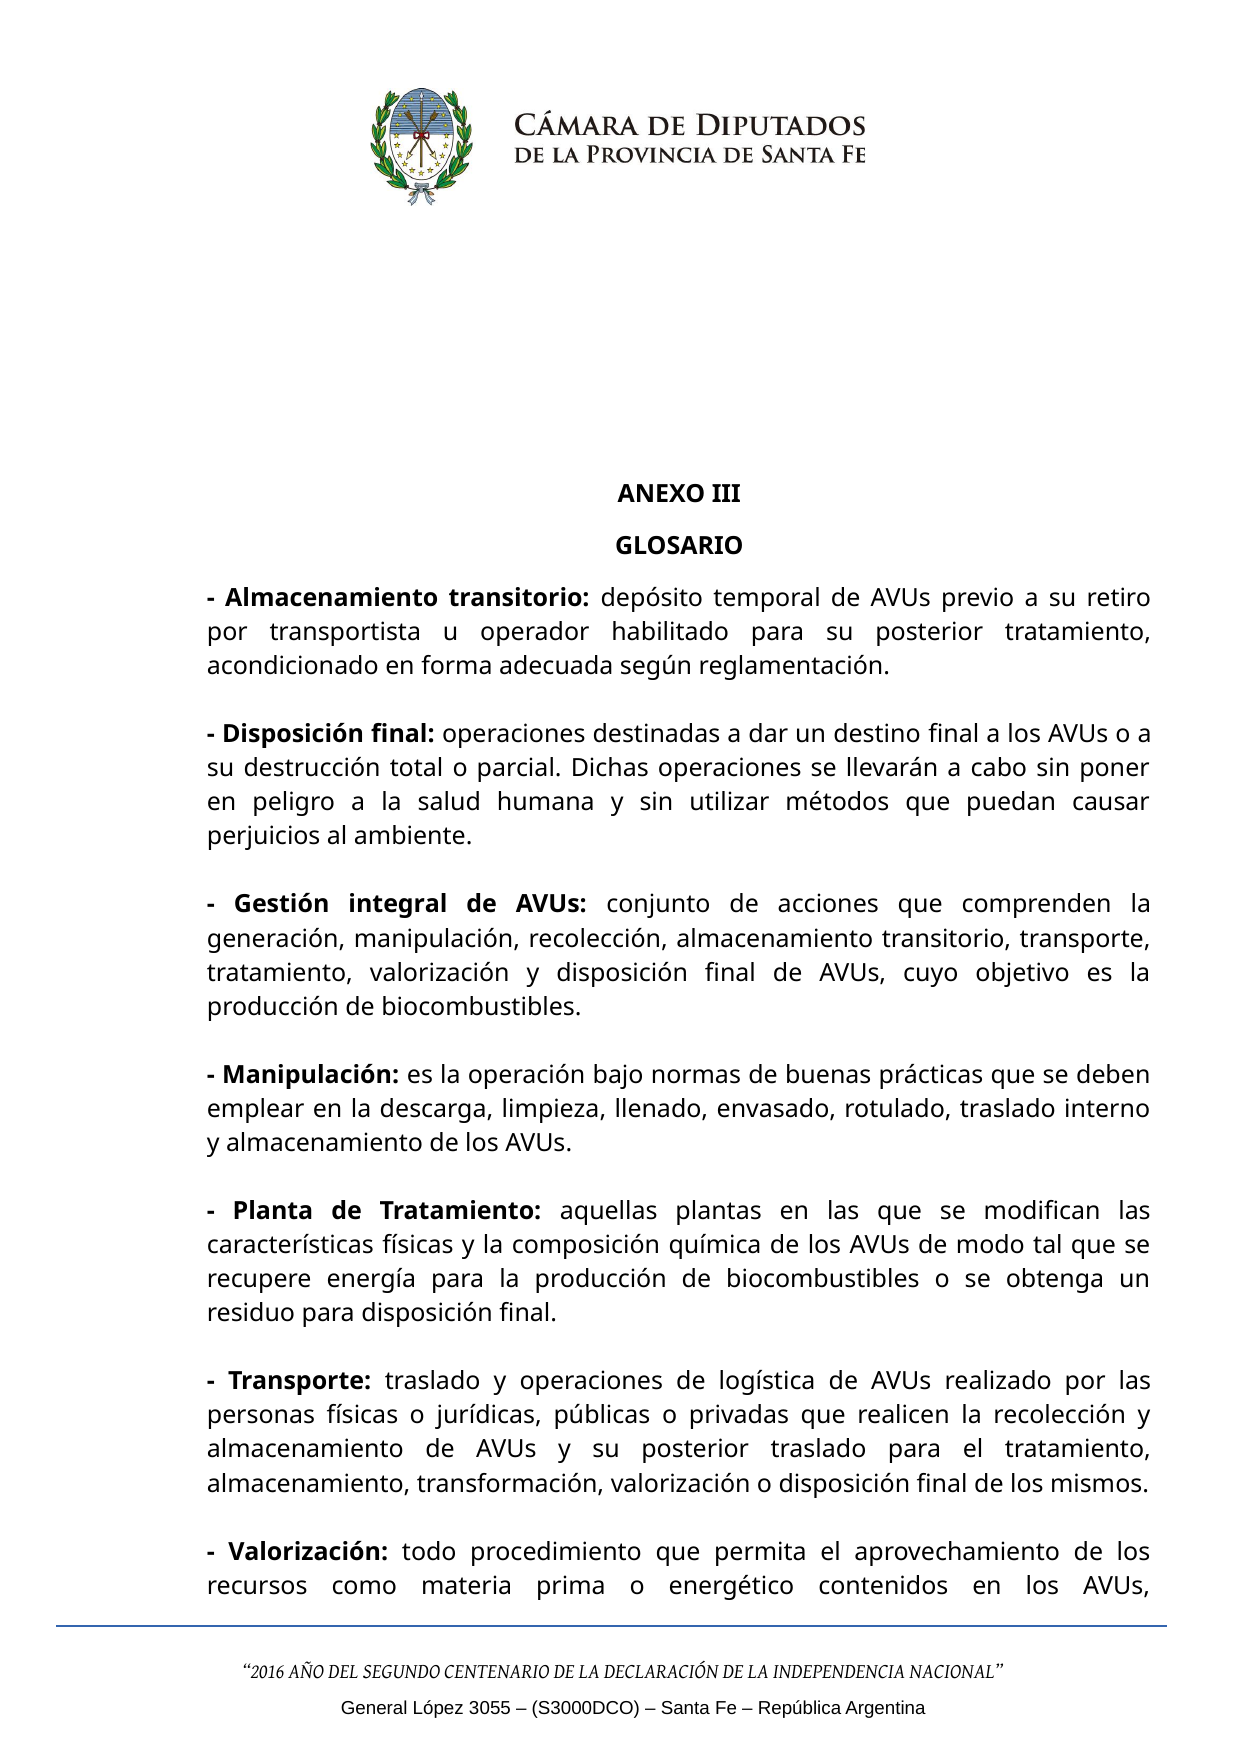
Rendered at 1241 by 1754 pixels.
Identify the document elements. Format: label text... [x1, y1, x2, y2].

text - Almacenamiento transitorio: depósito temporal de AVUs previo a su retiro por transportista u operador habilitado para su posterior tratamiento, acondicionado en forma adecuada según reglamentación. [207, 579, 1152, 682]
text - Gestión integral de AVUs: conjunto de acciones que comprenden la generación, manipulación, recolección, almacenamiento transitorio, transporte, tratamiento, valorización y disposición final de AVUs, cuyo objetivo es la producción de biocombustibles. [207, 886, 1152, 1022]
text - Planta de Tratamiento: aquellas plantas en las que se modifican las características físicas y la composición química de los AVUs de modo tal que se recupere energía para la producción de biocombustibles o se obtenga un residuo para disposición final. [207, 1193, 1152, 1329]
text ANEXO III [207, 476, 1152, 510]
text - Disposición final: operaciones destinadas a dar un destino ﬁnal a los AVUs o a su destrucción total o parcial. Dichas operaciones se llevarán a cabo sin poner en peligro a la salud humana y sin utilizar métodos que puedan causar perjuicios al ambiente. [207, 716, 1152, 852]
text - Valorización: todo procedimiento que permita el aprovechamiento de los recursos como materia prima o energético contenidos en los AVUs, [207, 1533, 1152, 1601]
text - Transporte: traslado y operaciones de logística de AVUs realizado por las personas físicas o jurídicas, públicas o privadas que realicen la recolección y almacenamiento de AVUs y su posterior traslado para el tratamiento, almacenamiento, transformación, valorización o disposición final de los mismos. [207, 1363, 1152, 1499]
text GLOSARIO [207, 528, 1152, 562]
picture [370, 88, 866, 210]
text - Manipulación: es la operación bajo normas de buenas prácticas que se deben emplear en la descarga, limpieza, llenado, envasado, rotulado, traslado interno y almacenamiento de los AVUs. [207, 1056, 1152, 1159]
